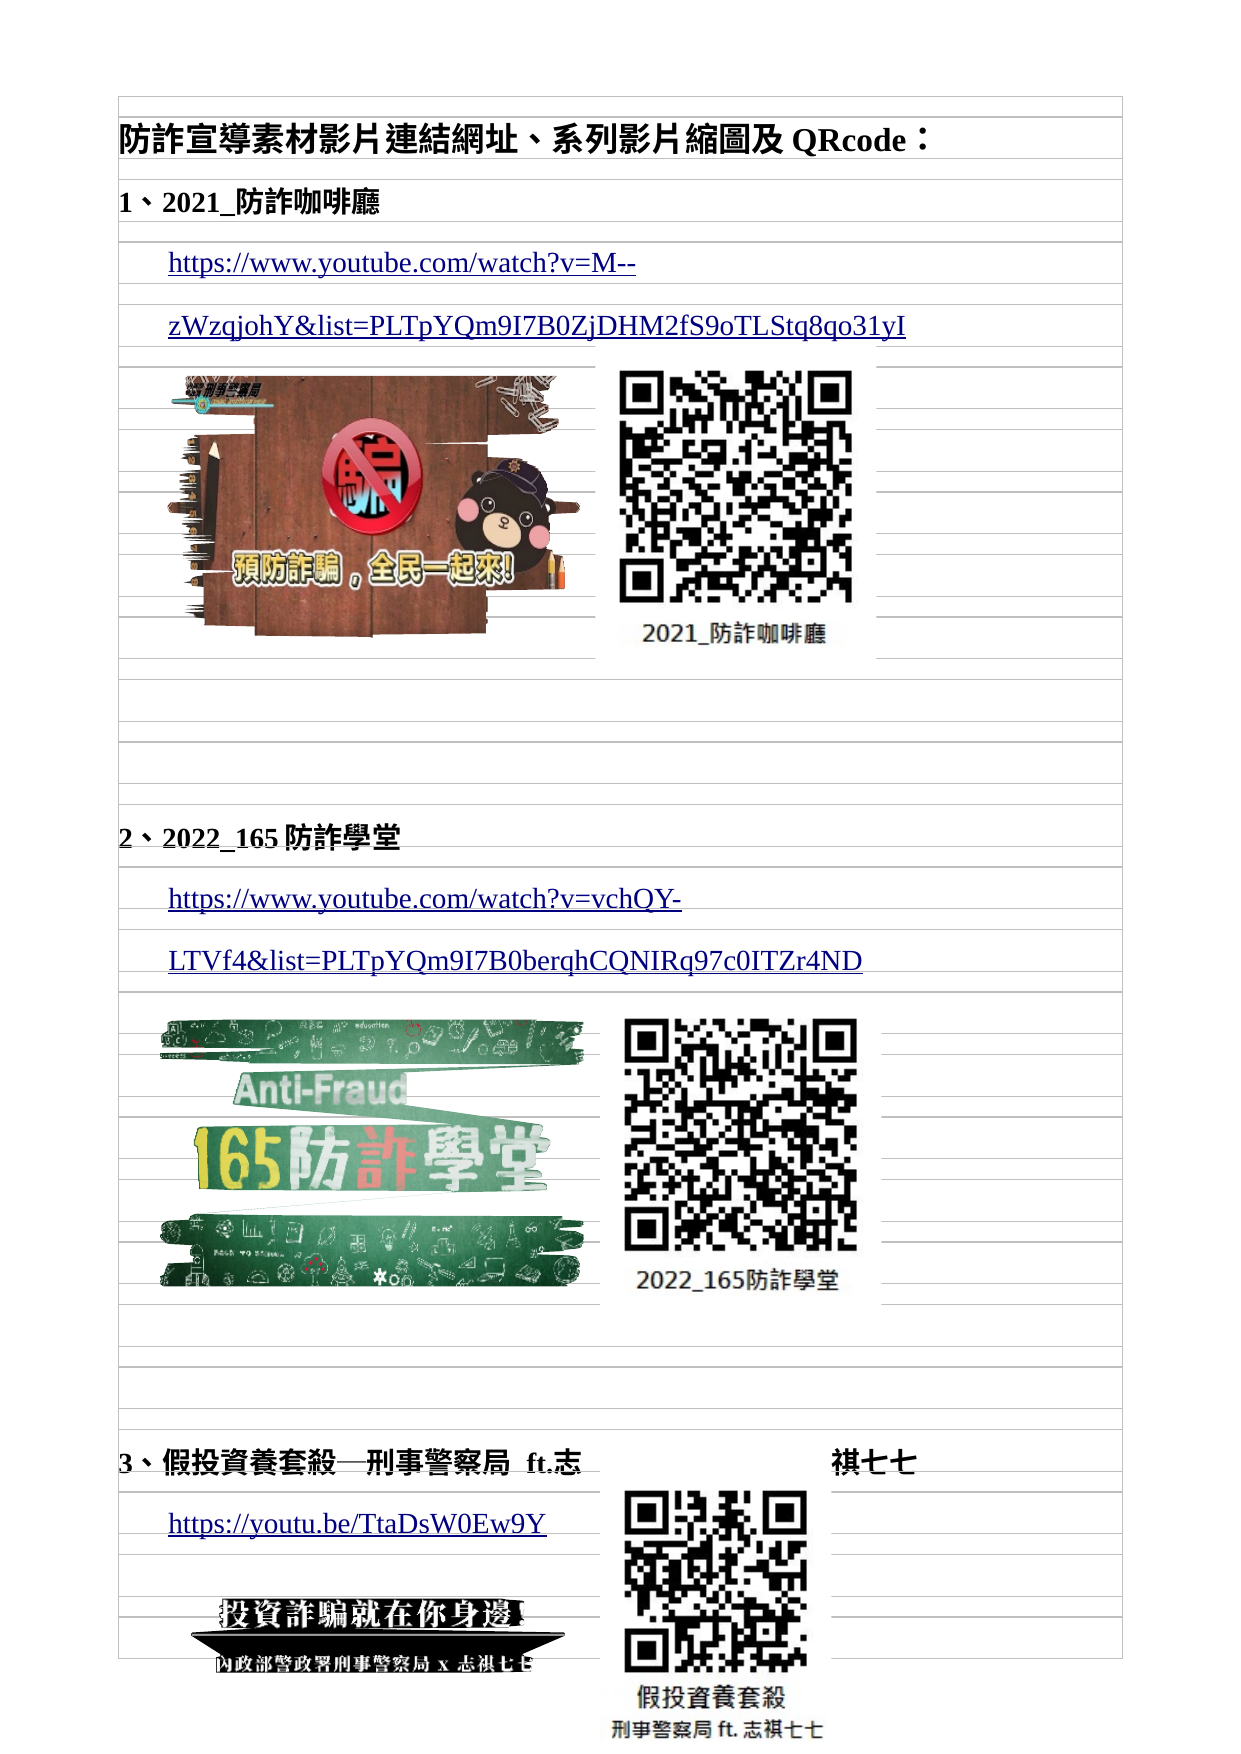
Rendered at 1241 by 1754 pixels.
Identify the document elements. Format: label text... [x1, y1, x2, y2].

picture [182, 1039, 586, 1289]
text 防詐宣導素材影片連結網址、系列影片縮圖及QRcode： [119, 118, 1122, 158]
text https://youtu.be/TtaDsW0Ew9Y [832, 1493, 1122, 1533]
text https://www.youtube.com/watch?v=M-- [168, 243, 1122, 283]
list [119, 1419, 1122, 1429]
text https://youtu.be/TtaDsW0Ew9Y [168, 1481, 600, 1491]
text https://www.youtube.com/watch?v=vchQY-LTVf4&list=PLTpYQm9I7B0berqhCQNIRq97c0ITZr4ND [168, 868, 1122, 908]
text https://www.youtube.com/watch?v=vchQY-LTVf4&list=PLTpYQm9I7B0berqhCQNIRq97c0ITZr4ND [168, 856, 1122, 866]
text https://youtu.be/TtaDsW0Ew9Y [832, 1534, 1122, 1544]
text https://youtu.be/TtaDsW0Ew9Y [168, 1534, 600, 1544]
text https://youtu.be/TtaDsW0Ew9Y [832, 1481, 1122, 1491]
text zWzqjohY&list=PLTpYQm9I7B0ZjDHM2fS9oTLStq8qo31yI [168, 305, 1122, 346]
text https://youtu.be/TtaDsW0Ew9Y [168, 1493, 600, 1533]
text https://www.youtube.com/watch?v=vchQY-LTVf4&list=PLTpYQm9I7B0berqhCQNIRq97c0ITZr4ND [168, 909, 1122, 929]
list [119, 159, 1122, 179]
picture [595, 346, 877, 667]
list [119, 794, 1122, 804]
list [832, 1472, 1122, 1481]
text [119, 97, 1122, 116]
picture [600, 994, 882, 1317]
picture [600, 1466, 832, 1754]
list [119, 847, 1122, 856]
text [168, 222, 1122, 241]
text https://www.youtube.com/watch?v=vchQY-LTVf4&list=PLTpYQm9I7B0berqhCQNIRq97c0ITZr4ND [168, 972, 1122, 981]
list [119, 1472, 600, 1481]
text https://www.youtube.com/watch?v=vchQY-LTVf4&list=PLTpYQm9I7B0berqhCQNIRq97c0ITZr4ND [168, 930, 1122, 971]
list 2021_防詐咖啡廳 [119, 180, 1122, 221]
list 假投資養套殺─刑事警察局 ft.志祺七七 [119, 1430, 1122, 1471]
picture [395, 387, 583, 641]
text [168, 284, 1122, 304]
list 2022_165防詐學堂 [119, 805, 1122, 846]
